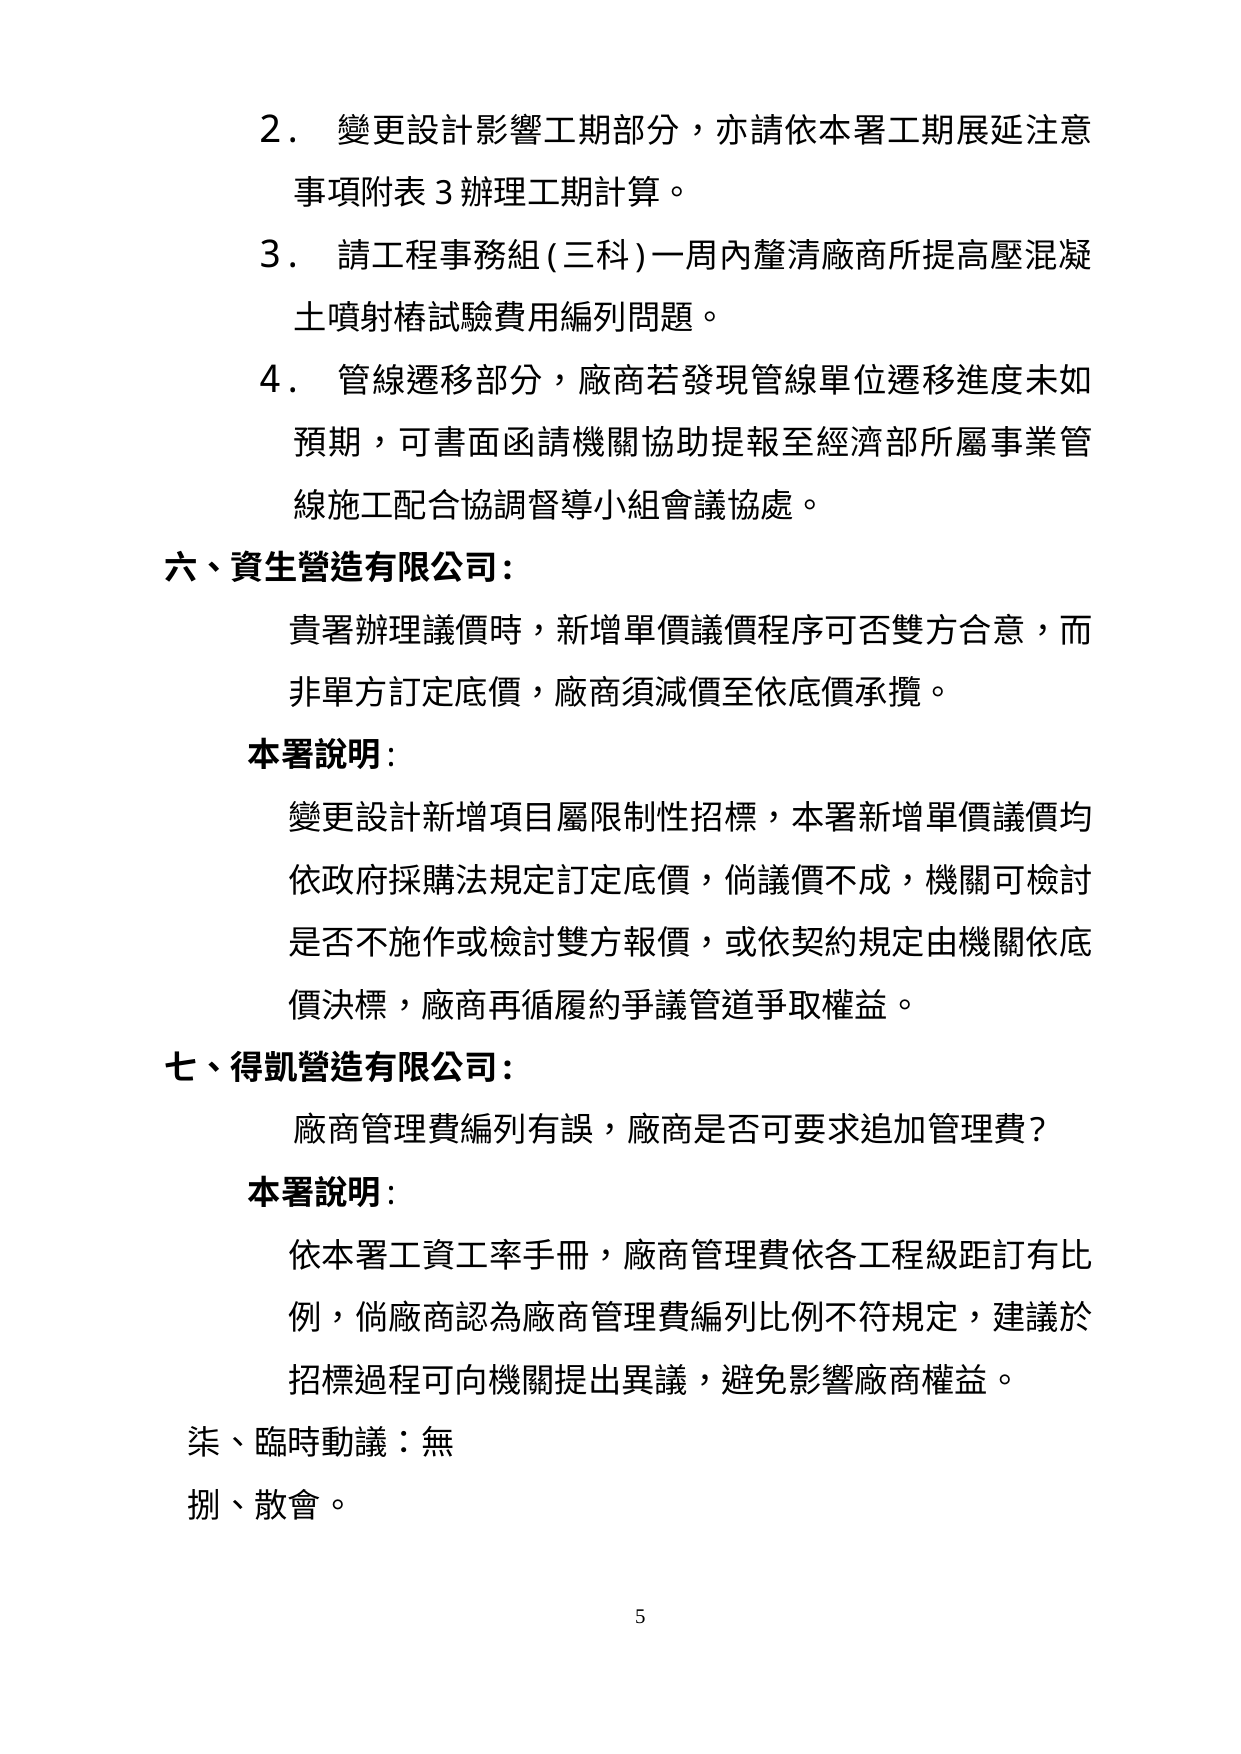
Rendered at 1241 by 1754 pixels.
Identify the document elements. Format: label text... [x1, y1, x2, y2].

list 貴署辦理議價時，新增單價議價程序可否雙方合意，而非單方訂定底價，廠商須減價至依底價承攬。 [276, 596, 1093, 721]
text 柒、臨時動議：無 [187, 1409, 1093, 1471]
list 本署說明: [187, 1159, 1093, 1221]
list 變更設計新增項目屬限制性招標，本署新增單價議價均依政府採購法規定訂定底價，倘議價不成，機關可檢討是否不施作或檢討雙方報價，或依契約規定由機關依底價決標，廠商再循履約爭議管道爭取權益。 [282, 784, 1093, 1034]
list 變更設計影響工期部分，亦請依本署工期展延注意事項附表3辦理工期計算。 [258, 96, 1093, 221]
list 請工程事務組(三科)一周內釐清廠商所提高壓混凝土噴射樁試驗費用編列問題。 [258, 221, 1093, 346]
list 六、資生營造有限公司: [164, 534, 1093, 596]
list 依本署工資工率手冊，廠商管理費依各工程級距訂有比例，倘廠商認為廠商管理費編列比例不符規定，建議於招標過程可向機關提出異議，避免影響廠商權益。 [288, 1221, 1093, 1409]
list 管線遷移部分，廠商若發現管線單位遷移進度未如預期，可書面函請機關協助提報至經濟部所屬事業管線施工配合協調督導小組會議協處。 [258, 346, 1093, 534]
list 本署說明: [187, 721, 1093, 784]
list 七、得凱營造有限公司: [164, 1034, 1093, 1096]
list 廠商管理費編列有誤，廠商是否可要求追加管理費? [294, 1096, 1093, 1159]
text 捌、散會。 [187, 1471, 1093, 1534]
